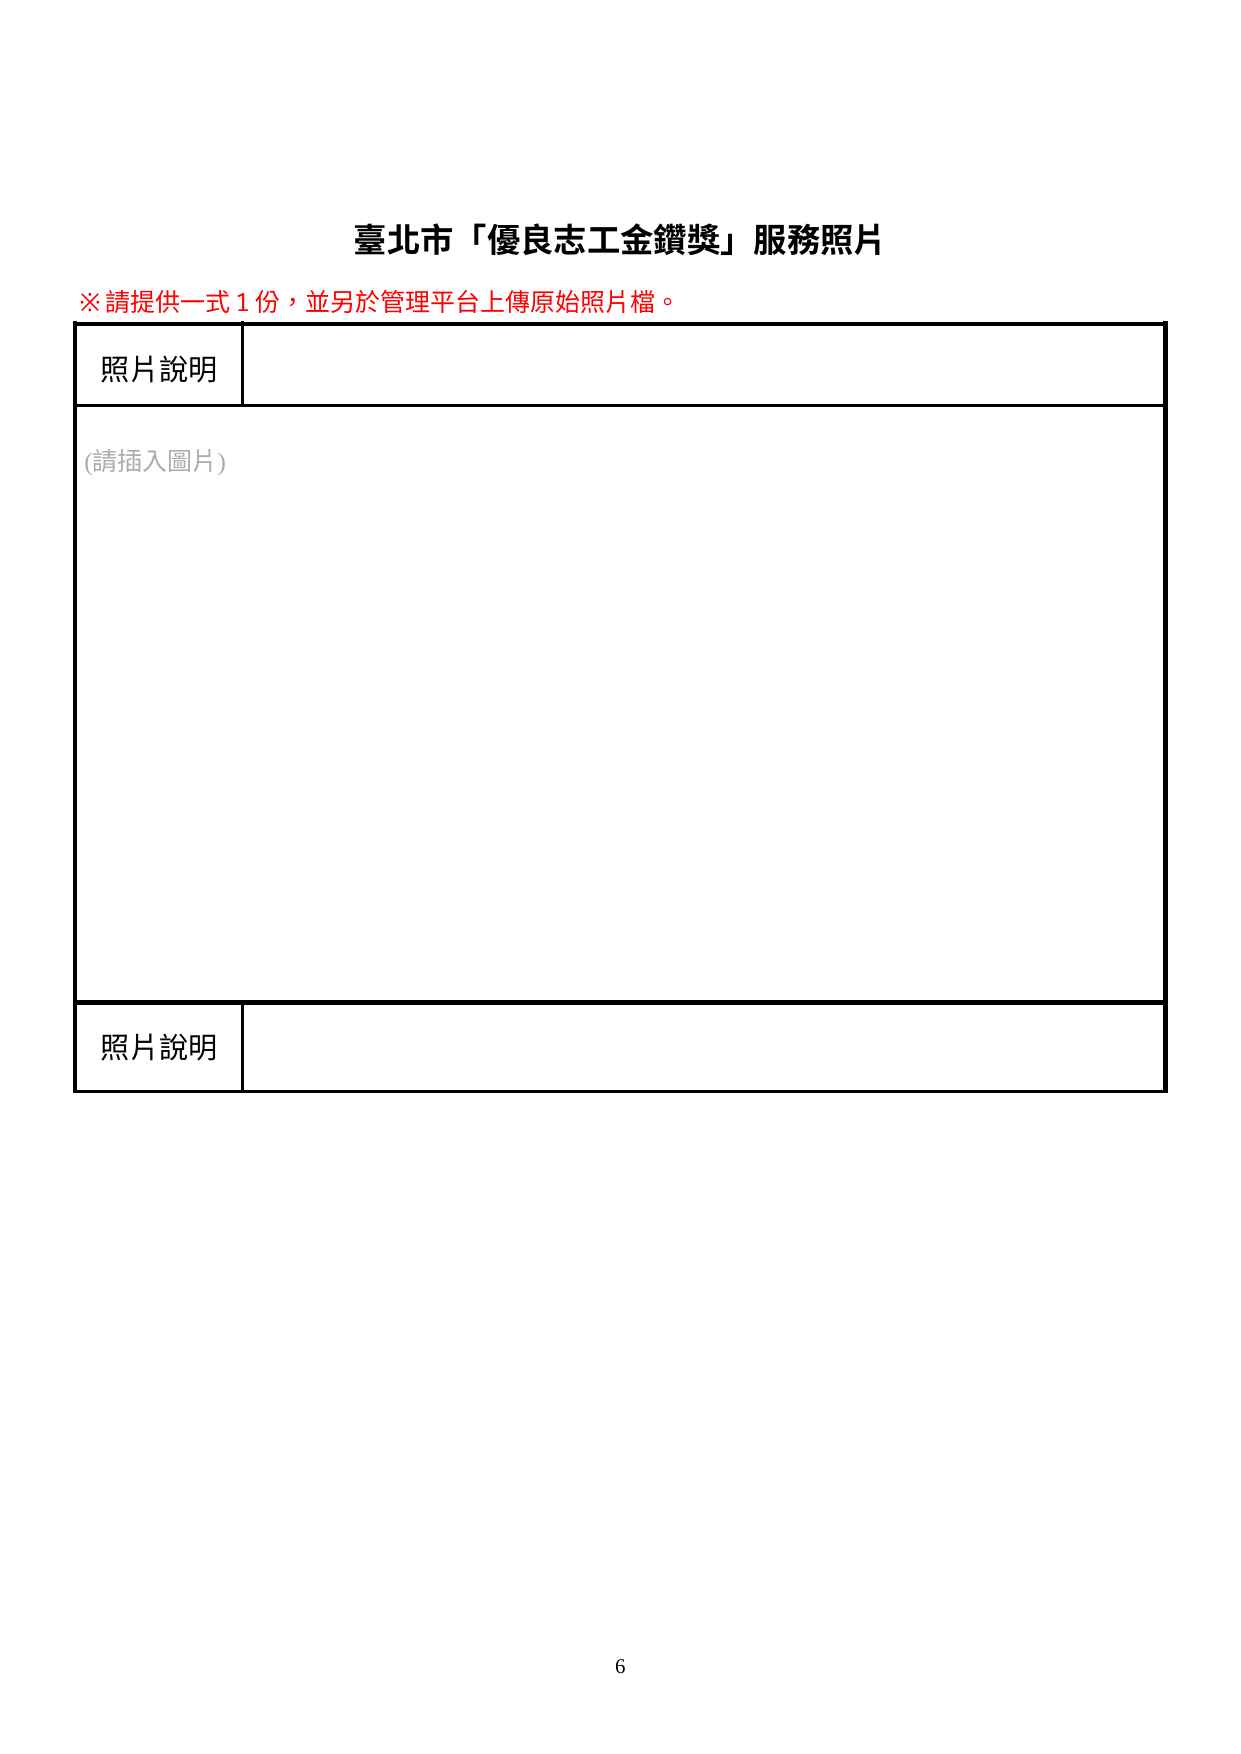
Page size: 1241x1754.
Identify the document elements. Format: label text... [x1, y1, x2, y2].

text 臺北市「優良志工金鑽獎」服務照片 [75, 196, 1165, 259]
table_header 照片說明 [77, 326, 241, 404]
table_cell (請插入圖片) [77, 407, 1163, 1000]
table_cell 照片說明 [77, 1005, 241, 1090]
text ※請提供一式1份，並另於管理平台上傳原始照片檔。 [75, 259, 1165, 321]
table_header [244, 326, 1163, 404]
table_cell [244, 1005, 1163, 1090]
